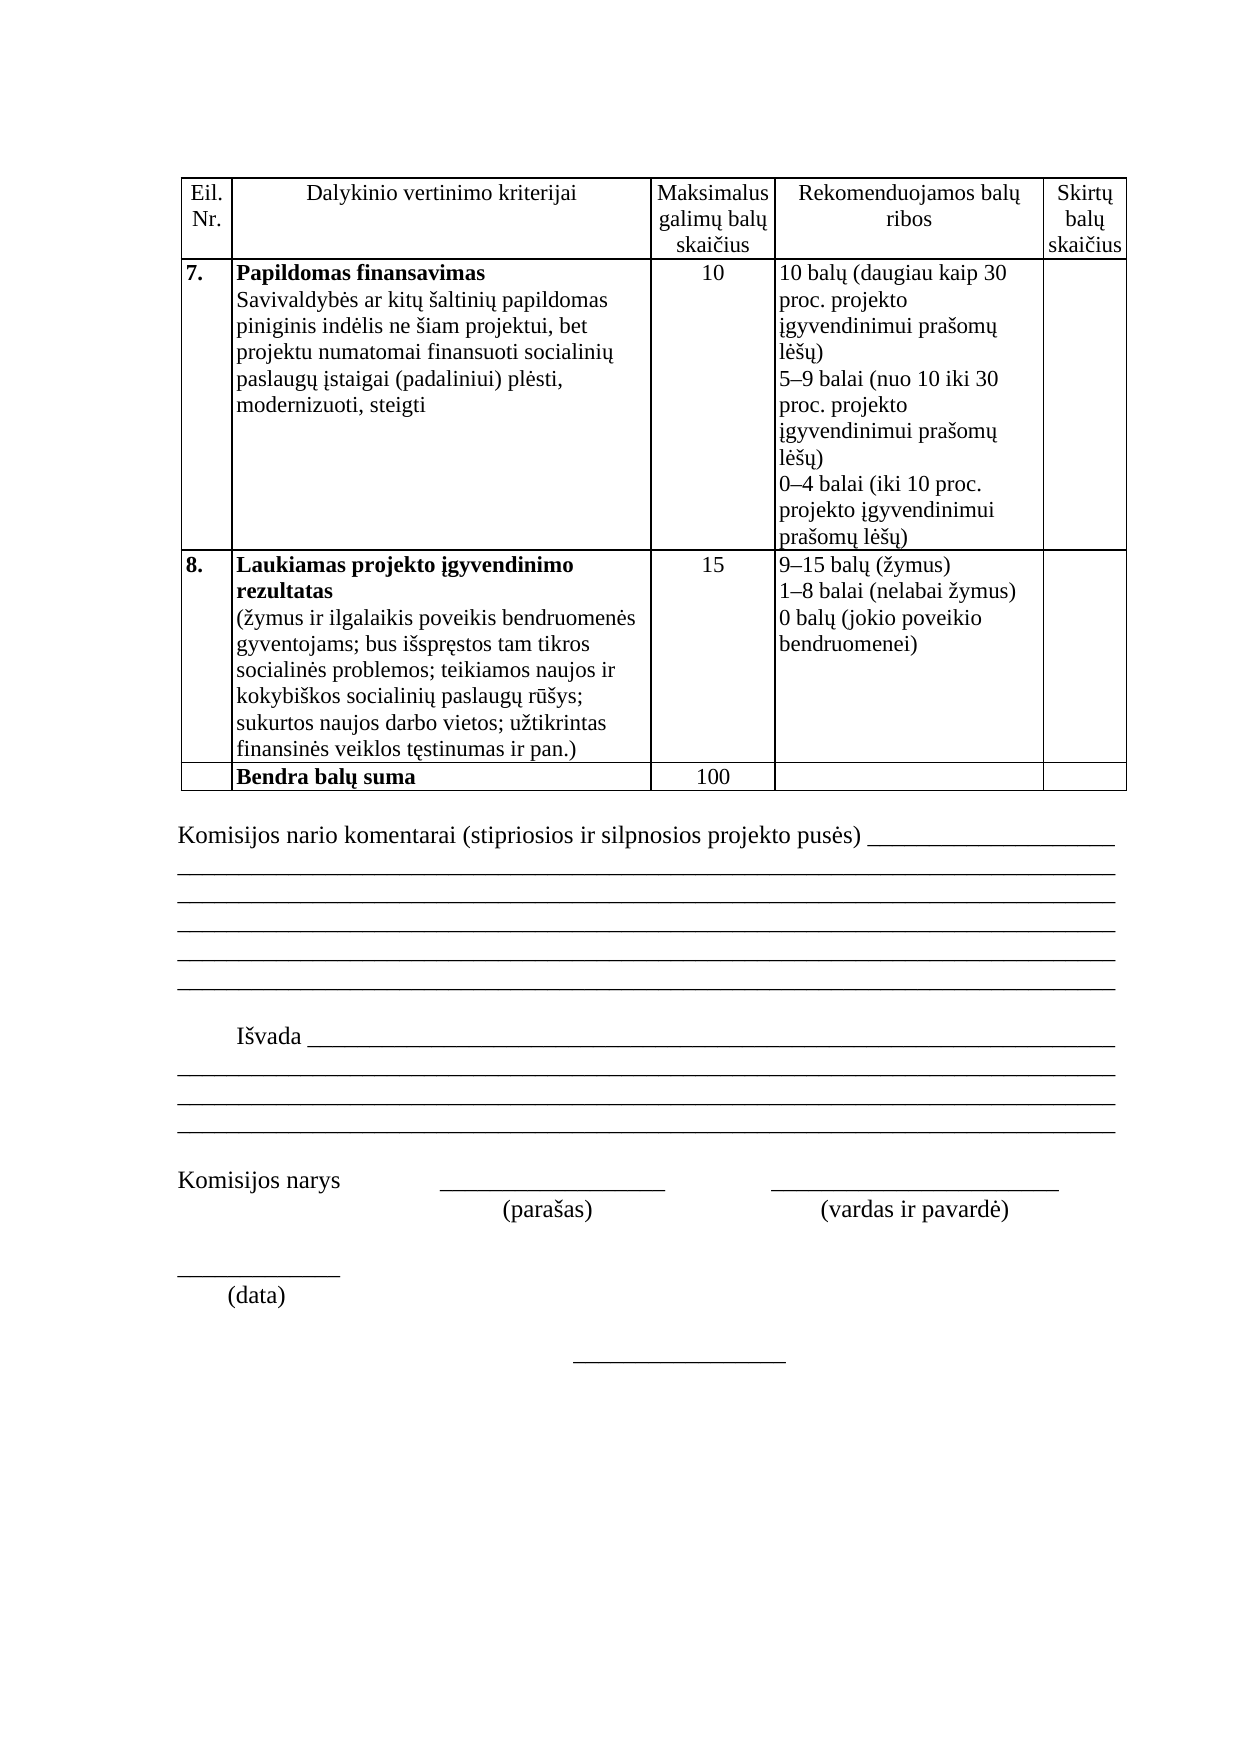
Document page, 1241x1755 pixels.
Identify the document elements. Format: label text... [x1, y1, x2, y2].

table_cell 7. [182, 260, 231, 549]
table_header Eil. Nr. [182, 179, 231, 258]
table_header Dalykinio vertinimo kriterijai [233, 179, 650, 258]
text _ [177, 1107, 1181, 1136]
table_cell [1122, 763, 1126, 789]
text _ [177, 1079, 1181, 1107]
text _ [177, 935, 1181, 964]
text _ [177, 1050, 1181, 1079]
text _ [177, 877, 1181, 906]
table_cell 15 [652, 551, 774, 762]
text _________________ [177, 1337, 1181, 1366]
text (parašas) (vardas ir pavardė) [177, 1194, 1181, 1222]
text _ [177, 964, 1181, 992]
text _____________ [177, 1251, 1181, 1280]
table_cell 9–15 balų (žymus) 1–8 balai (nelabai žymus) 0 balų (jokio poveikio bendruomenei) [776, 551, 1043, 762]
table_cell 10 [652, 260, 774, 549]
table_cell [182, 763, 186, 789]
table_cell [1044, 763, 1048, 789]
text _ [177, 906, 1181, 935]
table_header Rekomenduojamos balų ribos [776, 179, 1043, 258]
table_cell Papildomas finansavimas Savivaldybės ar kitų šaltinių papildomas piniginis indėlis ne šiam projektui, bet projektu numatomai finansuoti socialinių paslaugų įstaigai (padaliniui) plėsti, modernizuoti, steigti [233, 260, 650, 549]
table_cell [1044, 260, 1126, 549]
text (data) [177, 1280, 1181, 1309]
text Išvada [177, 1021, 1181, 1050]
text Komisijos nario komentarai (stipriosios ir silpnosios projekto pusės) [177, 820, 1181, 849]
table_cell [1044, 551, 1126, 762]
table_cell 8. [182, 551, 231, 762]
text Komisijos narys __________________ _______________________ [177, 1165, 1181, 1194]
text _ [177, 849, 1181, 877]
table_cell [1039, 763, 1043, 789]
